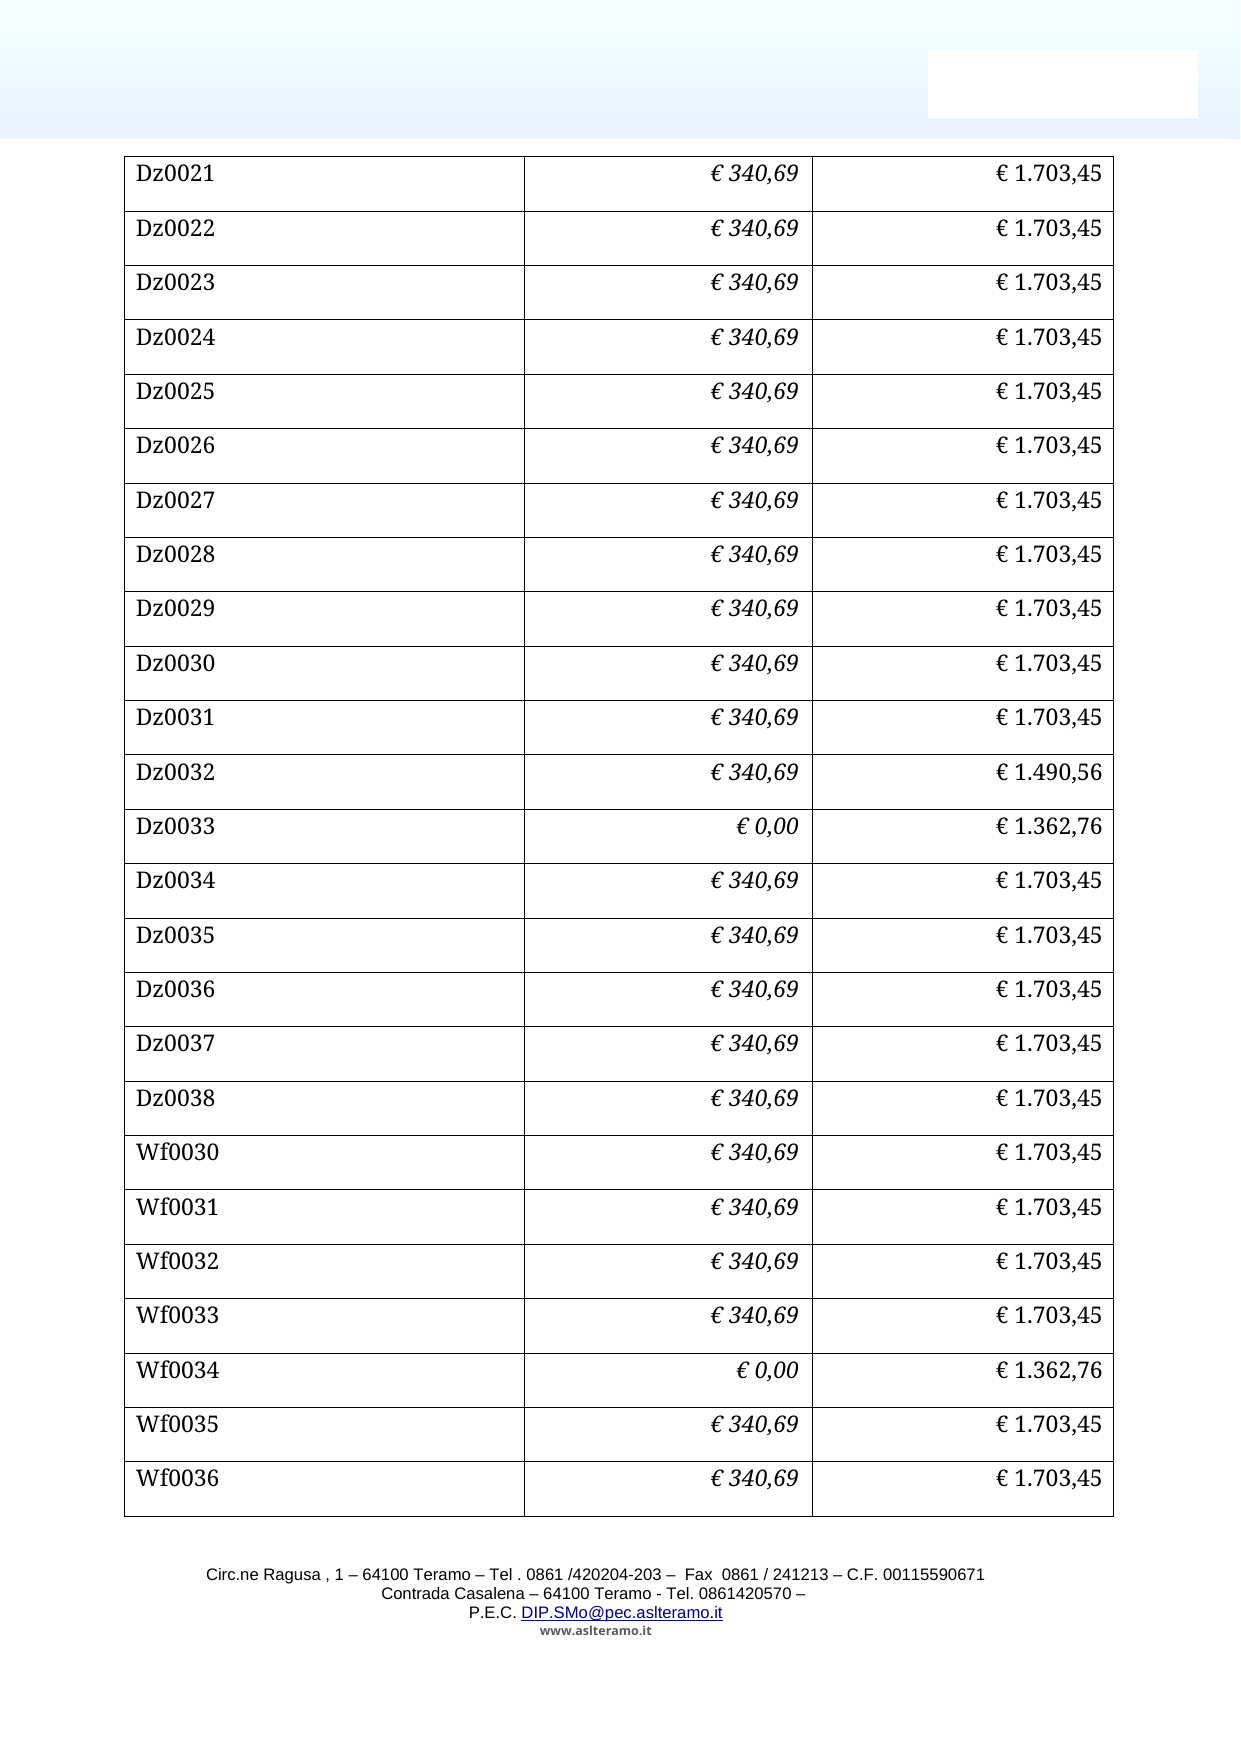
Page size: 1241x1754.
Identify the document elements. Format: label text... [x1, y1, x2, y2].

table_cell Dz0034 [125, 864, 524, 917]
table_cell Dz0032 [125, 755, 524, 809]
table_cell Dz0023 [125, 266, 524, 319]
table_cell € 340,69 [525, 1027, 812, 1081]
table_cell Dz0035 [125, 919, 524, 972]
table_cell € 1.703,45 [813, 1190, 1113, 1244]
table_cell € 340,69 [525, 1408, 812, 1461]
table_cell € 1.703,45 [813, 538, 1113, 591]
table_cell € 340,69 [525, 647, 812, 700]
table_cell Dz0029 [125, 592, 524, 646]
table_cell € 340,69 [525, 1190, 812, 1244]
table_cell Dz0030 [125, 647, 524, 700]
table_cell € 340,69 [525, 1462, 812, 1516]
table_cell € 1.703,45 [813, 973, 1113, 1026]
table_cell Wf0034 [125, 1354, 524, 1407]
table_cell Dz0025 [125, 375, 524, 428]
table_cell € 1.703,45 [813, 375, 1113, 428]
table_cell € 340,69 [525, 538, 812, 591]
table_cell Dz0036 [125, 973, 524, 1026]
table_cell Wf0030 [125, 1136, 524, 1189]
table_cell € 1.703,45 [813, 1136, 1113, 1189]
table_cell € 0,00 [525, 1354, 812, 1407]
table_cell € 1.703,45 [813, 647, 1113, 700]
table_cell € 340,69 [525, 1245, 812, 1298]
table_cell € 1.703,45 [813, 1299, 1113, 1352]
table_cell Wf0031 [125, 1190, 524, 1244]
table_cell Wf0032 [125, 1245, 524, 1298]
table_cell € 1.703,45 [813, 1082, 1113, 1135]
table_cell € 1.703,45 [813, 864, 1113, 917]
table_cell € 1.703,45 [813, 266, 1113, 319]
table_cell € 1.703,45 [813, 212, 1113, 265]
table_cell € 1.490,56 [813, 755, 1113, 809]
table_cell € 1.703,45 [813, 1027, 1113, 1081]
table_cell Dz0026 [125, 429, 524, 482]
table_cell € 0,00 [525, 810, 812, 863]
table_cell € 1.703,45 [813, 320, 1113, 374]
table_cell € 340,69 [525, 1136, 812, 1189]
table_cell € 340,69 [525, 701, 812, 754]
table_cell € 340,69 [525, 375, 812, 428]
table_cell € 340,69 [525, 1299, 812, 1352]
table_cell € 1.703,45 [813, 429, 1113, 482]
table_cell Dz0028 [125, 538, 524, 591]
table_cell € 340,69 [525, 755, 812, 809]
table_cell € 340,69 [525, 973, 812, 1026]
table_cell € 1.362,76 [813, 810, 1113, 863]
table_cell Dz0038 [125, 1082, 524, 1135]
table_cell Dz0033 [125, 810, 524, 863]
table_cell € 1.703,45 [813, 1462, 1113, 1516]
table_cell Dz0037 [125, 1027, 524, 1081]
table_cell Dz0022 [125, 212, 524, 265]
table_cell € 340,69 [525, 429, 812, 482]
table_cell € 340,69 [525, 212, 812, 265]
table_cell Dz0021 [125, 157, 524, 211]
table_cell Dz0027 [125, 484, 524, 537]
table_cell Dz0031 [125, 701, 524, 754]
table_cell € 340,69 [525, 484, 812, 537]
table_cell € 1.703,45 [813, 1408, 1113, 1461]
table_cell € 340,69 [525, 864, 812, 917]
table_cell € 1.703,45 [813, 1245, 1113, 1298]
table_cell € 1.703,45 [813, 701, 1113, 754]
table_cell Wf0035 [125, 1408, 524, 1461]
table_cell € 340,69 [525, 320, 812, 374]
table_cell € 340,69 [525, 1082, 812, 1135]
table_cell Dz0024 [125, 320, 524, 374]
table_cell € 340,69 [525, 157, 812, 211]
table_cell € 1.703,45 [813, 919, 1113, 972]
table_cell € 1.703,45 [813, 592, 1113, 646]
table_cell € 1.703,45 [813, 484, 1113, 537]
table_cell € 340,69 [525, 919, 812, 972]
table_cell € 1.362,76 [813, 1354, 1113, 1407]
table_cell € 340,69 [525, 592, 812, 646]
table_cell € 1.703,45 [813, 157, 1113, 211]
table_cell Wf0036 [125, 1462, 524, 1516]
table_cell € 340,69 [525, 266, 812, 319]
table_cell Wf0033 [125, 1299, 524, 1352]
